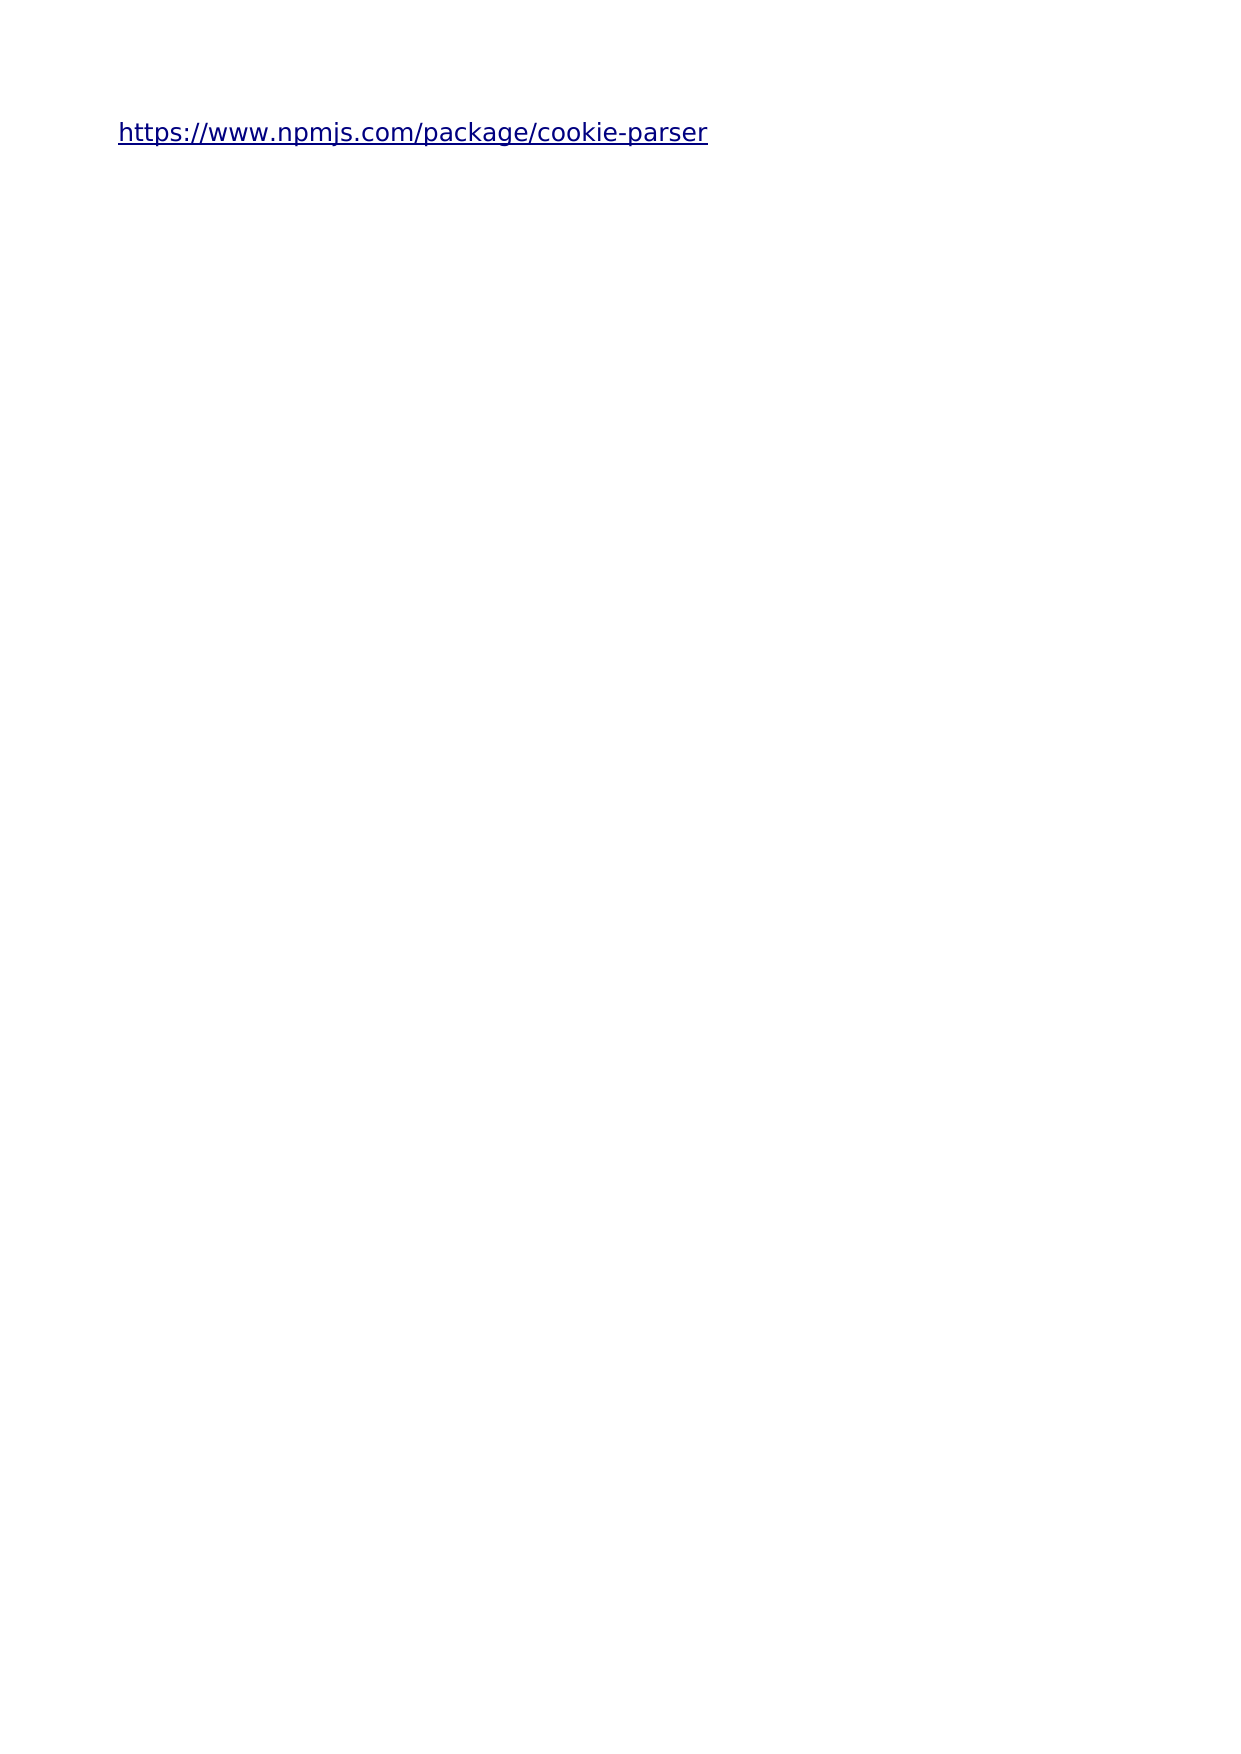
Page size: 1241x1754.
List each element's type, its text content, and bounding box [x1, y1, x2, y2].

text https://www.npmjs.com/package/cookie-parser [118, 118, 1122, 147]
